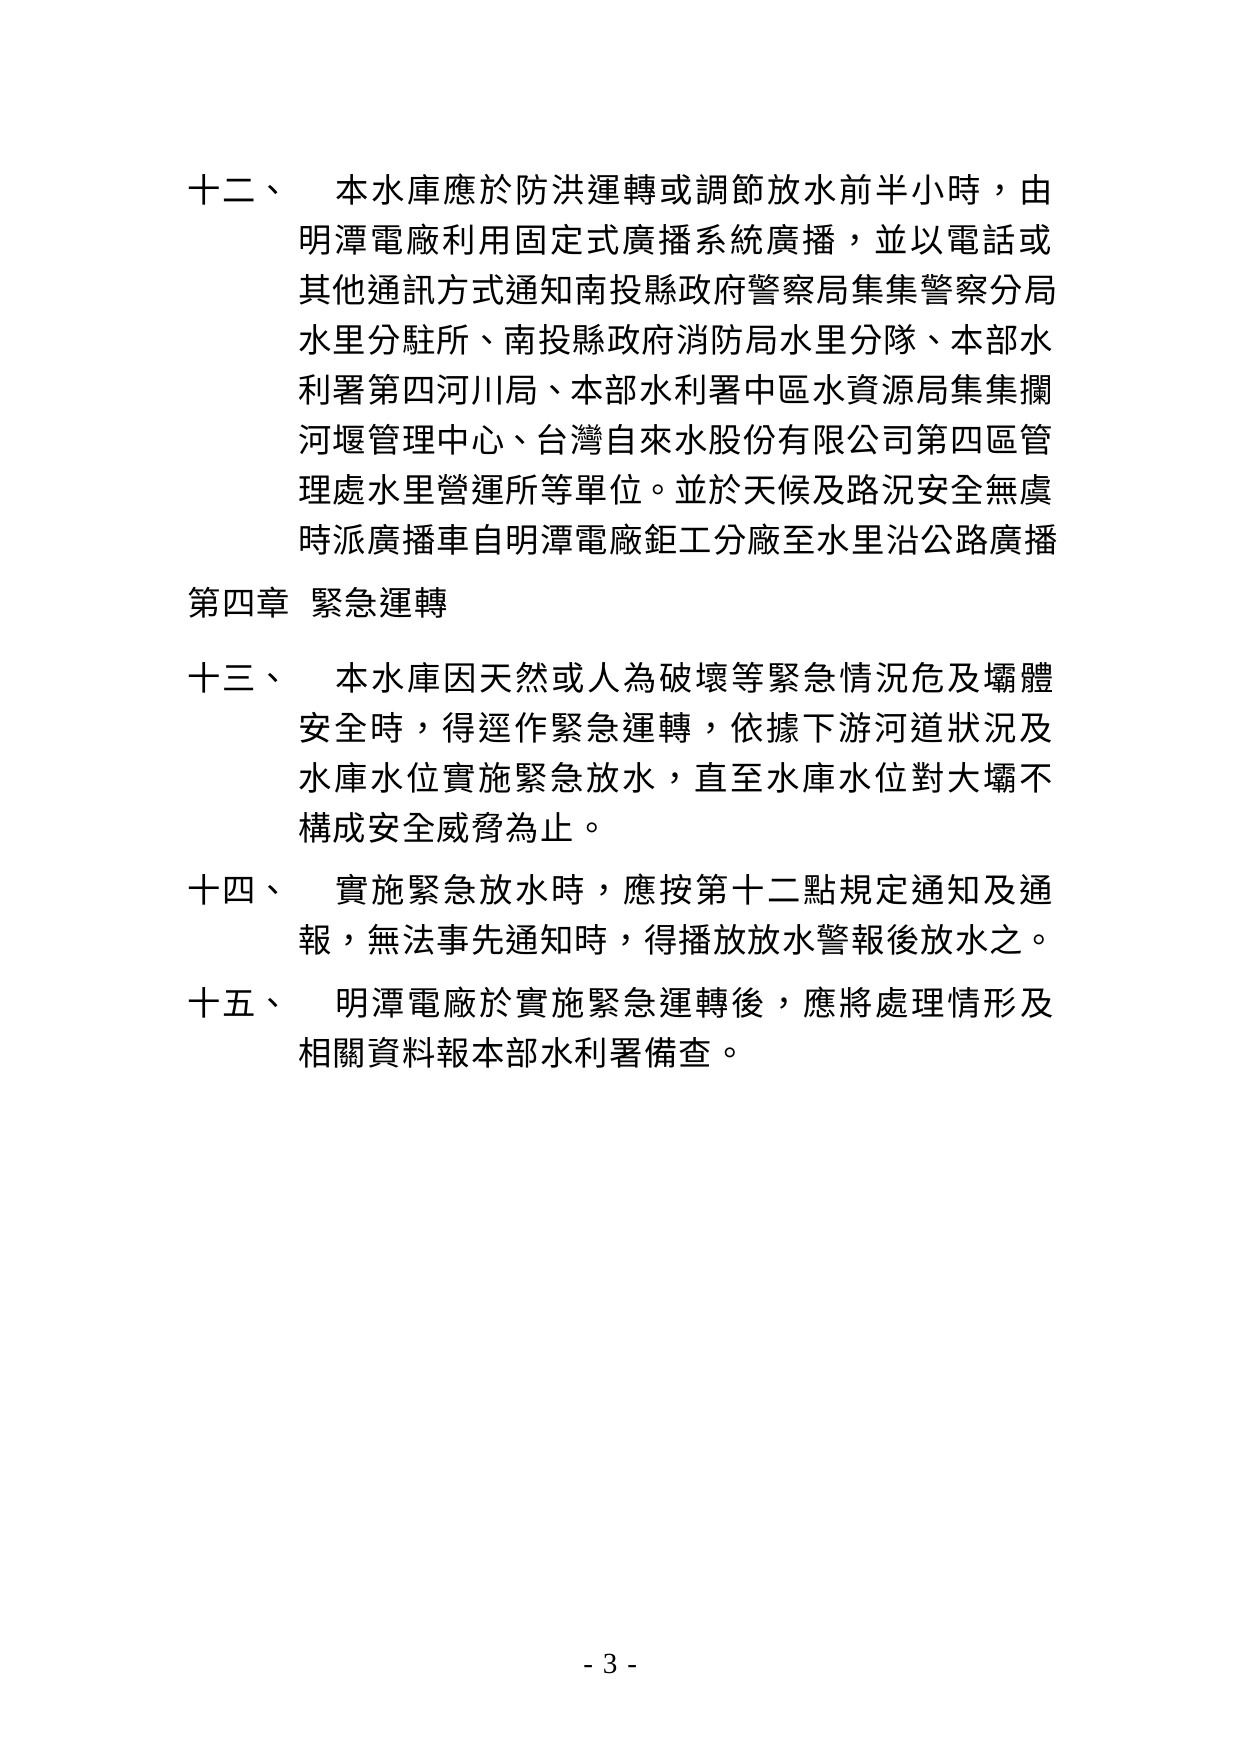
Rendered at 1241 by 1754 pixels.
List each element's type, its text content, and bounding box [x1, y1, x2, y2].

list 本水庫因天然或人為破壞等緊急情況危及壩體安全時，得逕作緊急運轉，依據下游河道狀況及水庫水位實施緊急放水，直至水庫水位對大壩不構成安全威脅為止。 [187, 650, 1053, 850]
subtitle 第四章 緊急運轉 [187, 575, 1053, 625]
list 本水庫應於防洪運轉或調節放水前半小時，由明潭電廠利用固定式廣播系統廣播，並以電話或其他通訊方式通知南投縣政府警察局集集警察分局、水里分駐所、南投縣政府消防局水里分隊、本部水利署第四河川局、本部水利署中區水資源局集集攔河堰管理中心、台灣自來水股份有限公司第四區管理處水里營運所等單位。並於天候及路況安全無虞時派廣播車自明潭電廠鉅工分廠至水里沿公路廣播。 [187, 163, 1053, 563]
list 實施緊急放水時，應按第十二點規定通知及通報，無法事先通知時，得播放放水警報後放水之。 [187, 863, 1053, 963]
list 明潭電廠於實施緊急運轉後，應將處理情形及相關資料報本部水利署備查。 [187, 975, 1053, 1075]
